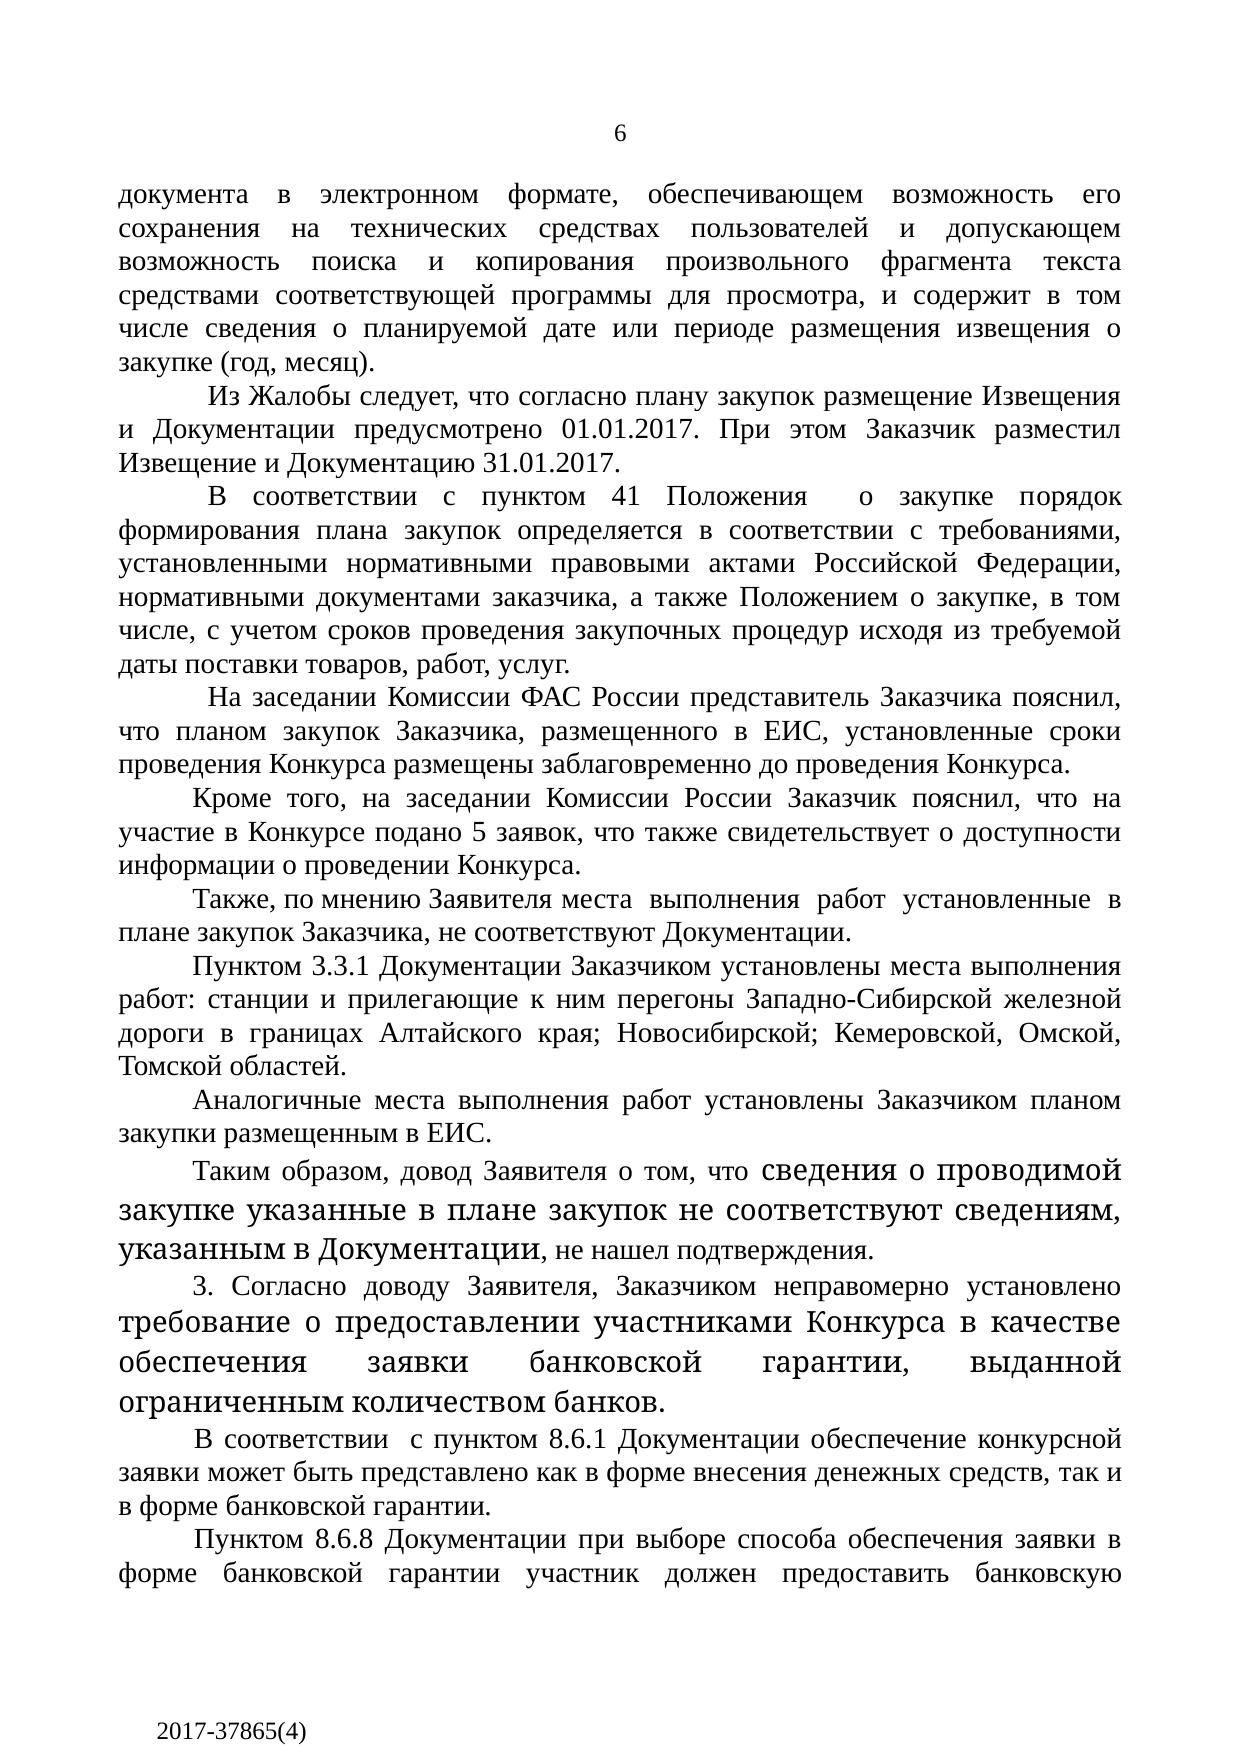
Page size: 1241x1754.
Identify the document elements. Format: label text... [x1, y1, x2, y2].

text документа в электронном формате, обеспечивающем возможность его сохранения на технических средствах пользователей и допускающем возможность поиска и копирования произвольного фрагмента текста средствами соответствующей программы для просмотра, и содержит в том числе сведения о планируемой дате или периоде размещения извещения о закупке (год, месяц). [118, 176, 1122, 378]
text Также, по мнению Заявителя места выполнения работ установленные в плане закупок Заказчика, не соответствуют Документации. [118, 881, 1122, 948]
text Кроме того, на заседании Комиссии России Заказчик пояснил, что на участие в Конкурсе подано 5 заявок, что также свидетельствует о доступности информации о проведении Конкурса. [118, 780, 1122, 881]
text На заседании Комиссии ФАС России представитель Заказчика пояснил, что планом закупок Заказчика, размещенного в ЕИС, установленные сроки проведения Конкурса размещены заблаговременно до проведения Конкурса. [118, 679, 1122, 780]
text Пунктом 3.3.1 Документации Заказчиком установлены места выполнения работ: станции и прилегающие к ним перегоны Западно-Сибирской железной дороги в границах Алтайского края; Новосибирской; Кемеровской, Омской, Томской областей. [118, 948, 1122, 1082]
text Из Жалобы следует, что согласно плану закупок размещение Извещения и Документации предусмотрено 01.01.2017. При этом Заказчик разместил Извещение и Документацию 31.01.2017. [118, 378, 1122, 478]
text 3. Согласно доводу Заявителя, Заказчиком неправомерно установлено требование о предоставлении участниками Конкурса в качестве обеспечения заявки банковской гарантии, выданной ограниченным количеством банков. [118, 1268, 1122, 1421]
text Пунктом 8.6.8 Документации при выборе способа обеспечения заявки в форме банковской гарантии участник должен предоставить банковскую [118, 1521, 1122, 1588]
text В соответствии с пунктом 8.6.1 Документации обеспечение конкурсной заявки может быть представлено как в форме внесения денежных средств, так и в форме банковской гарантии. [118, 1421, 1122, 1521]
text В соответствии с пунктом 41 Положения о закупке порядок формирования плана закупок определяется в соответствии с требованиями, установленными нормативными правовыми актами Российской Федерации, нормативными документами заказчика, а также Положением о закупке, в том числе, с учетом сроков проведения закупочных процедур исходя из требуемой даты поставки товаров, работ, услуг. [118, 478, 1122, 679]
text Таким образом, довод Заявителя о том, что сведения о проводимой закупке указанные в плане закупок не соответствуют сведениям, указанным в Документации, не нашел подтверждения. [118, 1149, 1122, 1268]
text Аналогичные места выполнения работ установлены Заказчиком планом закупки размещенным в ЕИС. [118, 1082, 1122, 1149]
